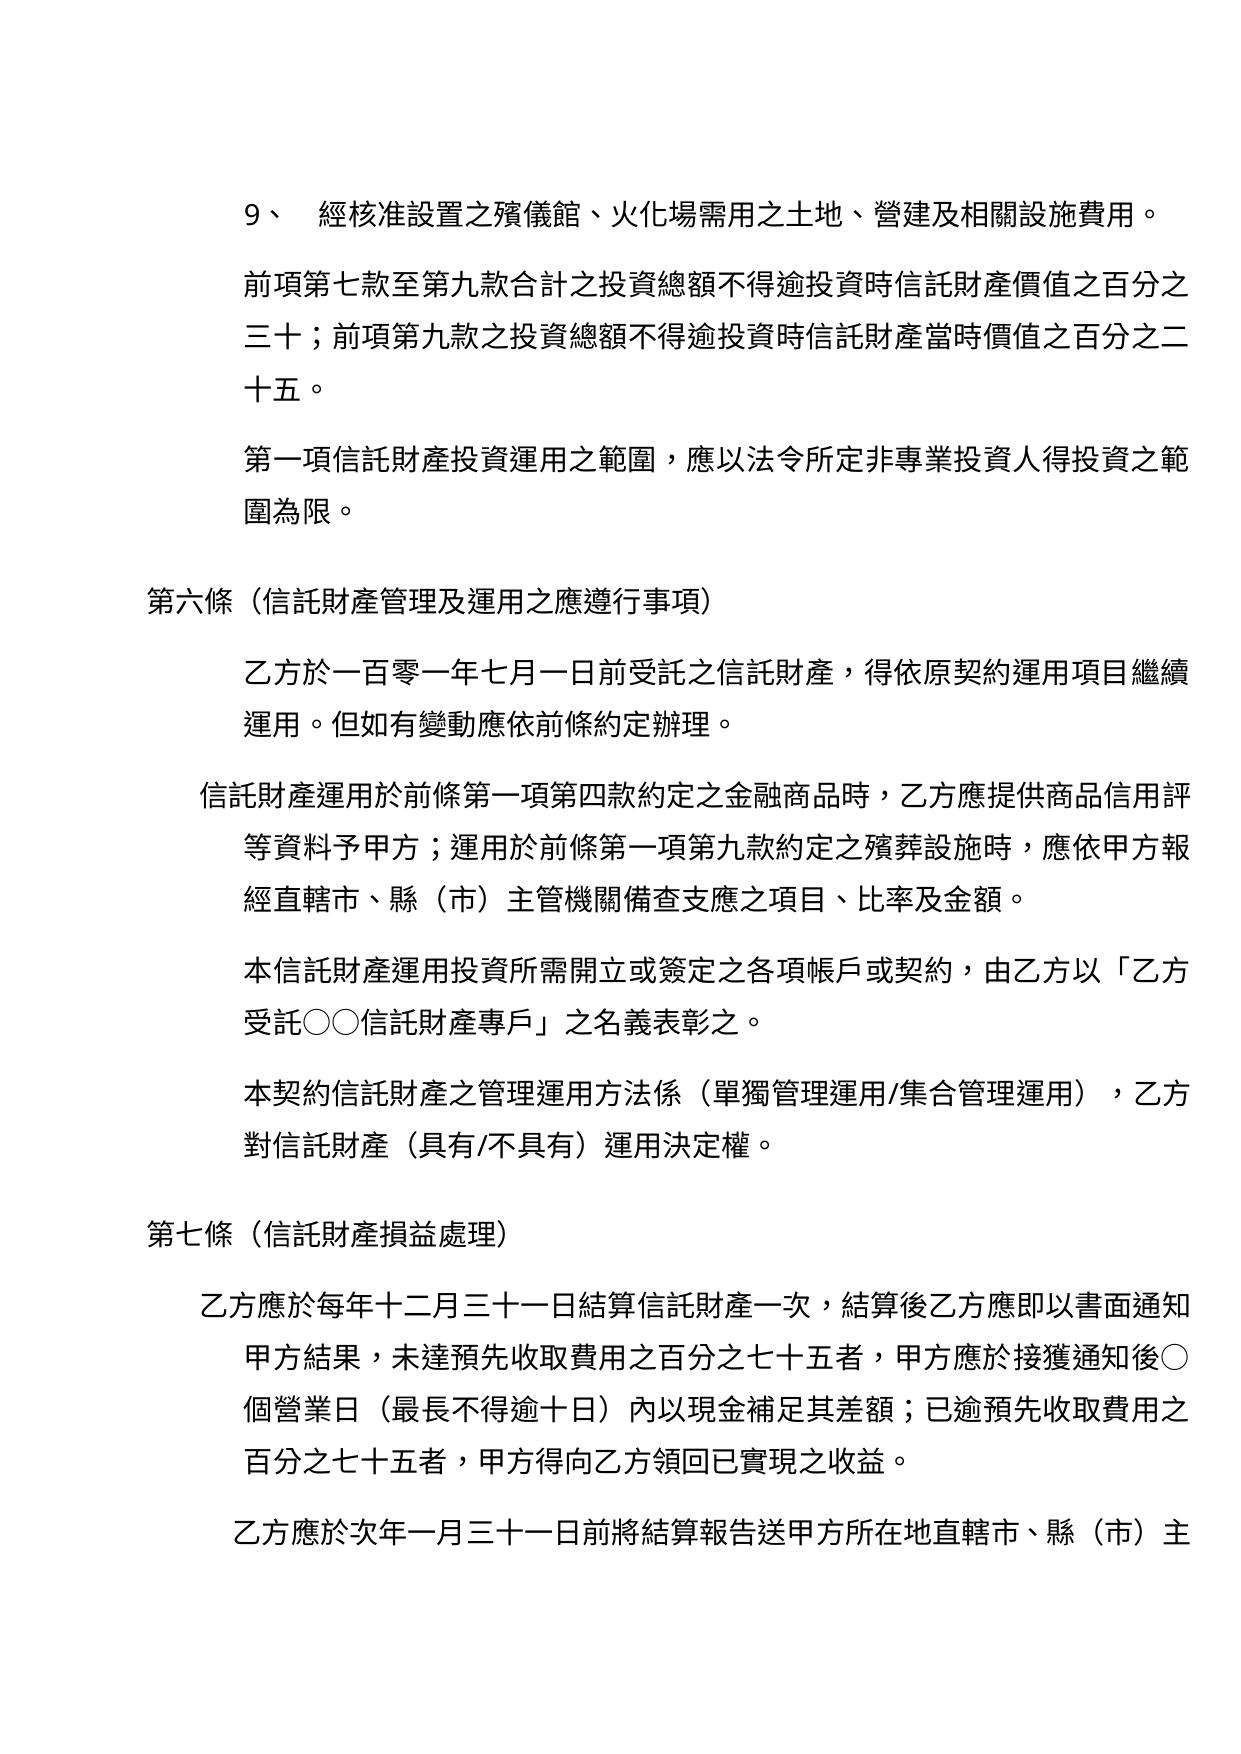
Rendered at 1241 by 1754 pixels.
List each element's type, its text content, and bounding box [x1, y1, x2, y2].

table_cell 第六條（信託財產管理及運用之應遵行事項） 乙方於一百零一年七月一日前受託之信託財產，得依原契約運用項目繼續運用。但如有變動應依前條約定辦理。 信託財產運用於前條第一項第四款約定之金融商品時，乙方應提供商品信用評等資料予甲方；運用於前條第一項第九款約定之殯葬設施時，應依甲方報經直轄市、縣（市）主管機關備查支應之項目、比率及金額。 本信託財產運用投資所需開立或簽定之各項帳戶或契約，由乙方以「乙方受託○○信託財產專戶」之名義表彰之。 本契約信託財產之管理運用方法係（單獨管理運用/集合管理運用），乙方對信託財產（具有/不具有）運用決定權。 [143, 552, 1206, 1185]
table_cell 第七條（信託財產損益處理） 乙方應於每年十二月三十一日結算信託財產一次，結算後乙方應即以書面通知甲方結果，未達預先收取費用之百分之七十五者，甲方應於接獲通知後○個營業日（最長不得逾十日）內以現金補足其差額；已逾預先收取費用之百分之七十五者，甲方得向乙方領回已實現之收益。 乙方應於次年一月三十一日前將結算報告送甲方所在地直轄市、縣（市）主 [143, 1185, 1206, 1554]
table_cell 第五條（信託財產運用範圍） 甲方交付乙方管理之費用，其運用範圍以下列各款為限： 現金及銀行存款。 政府債券、經中央銀行及行政院金融監督管理委員會核准之國際金融組織來臺發行之債券。 以前款為標的之附買回交易。 經內政部認定之一定等級以上信用評等之金融債券、公司債、短期票券、依金融資產證券化條例及不動產證券化條例發行之受益證券或資產基礎證券。 貨幣市場共同信託基金、貨幣市場證券投資信託基金。 債券型基金。 前二款以外之其他共同信託基金或證券投資信託基金。 依信託業法第十八條之一第二項所定信託業運用信託財產於外國有價證劵之範圍。 經核准設置之殯儀館、火化場需用之土地、營建及相關設施費用。 前項第七款至第九款合計之投資總額不得逾投資時信託財產價值之百分之三十；前項第九款之投資總額不得逾投資時信託財產當時價值之百分之二十五。 第一項信託財產投資運用之範圍，應以法令所定非專業投資人得投資之範圍為限。 [143, 165, 1206, 552]
